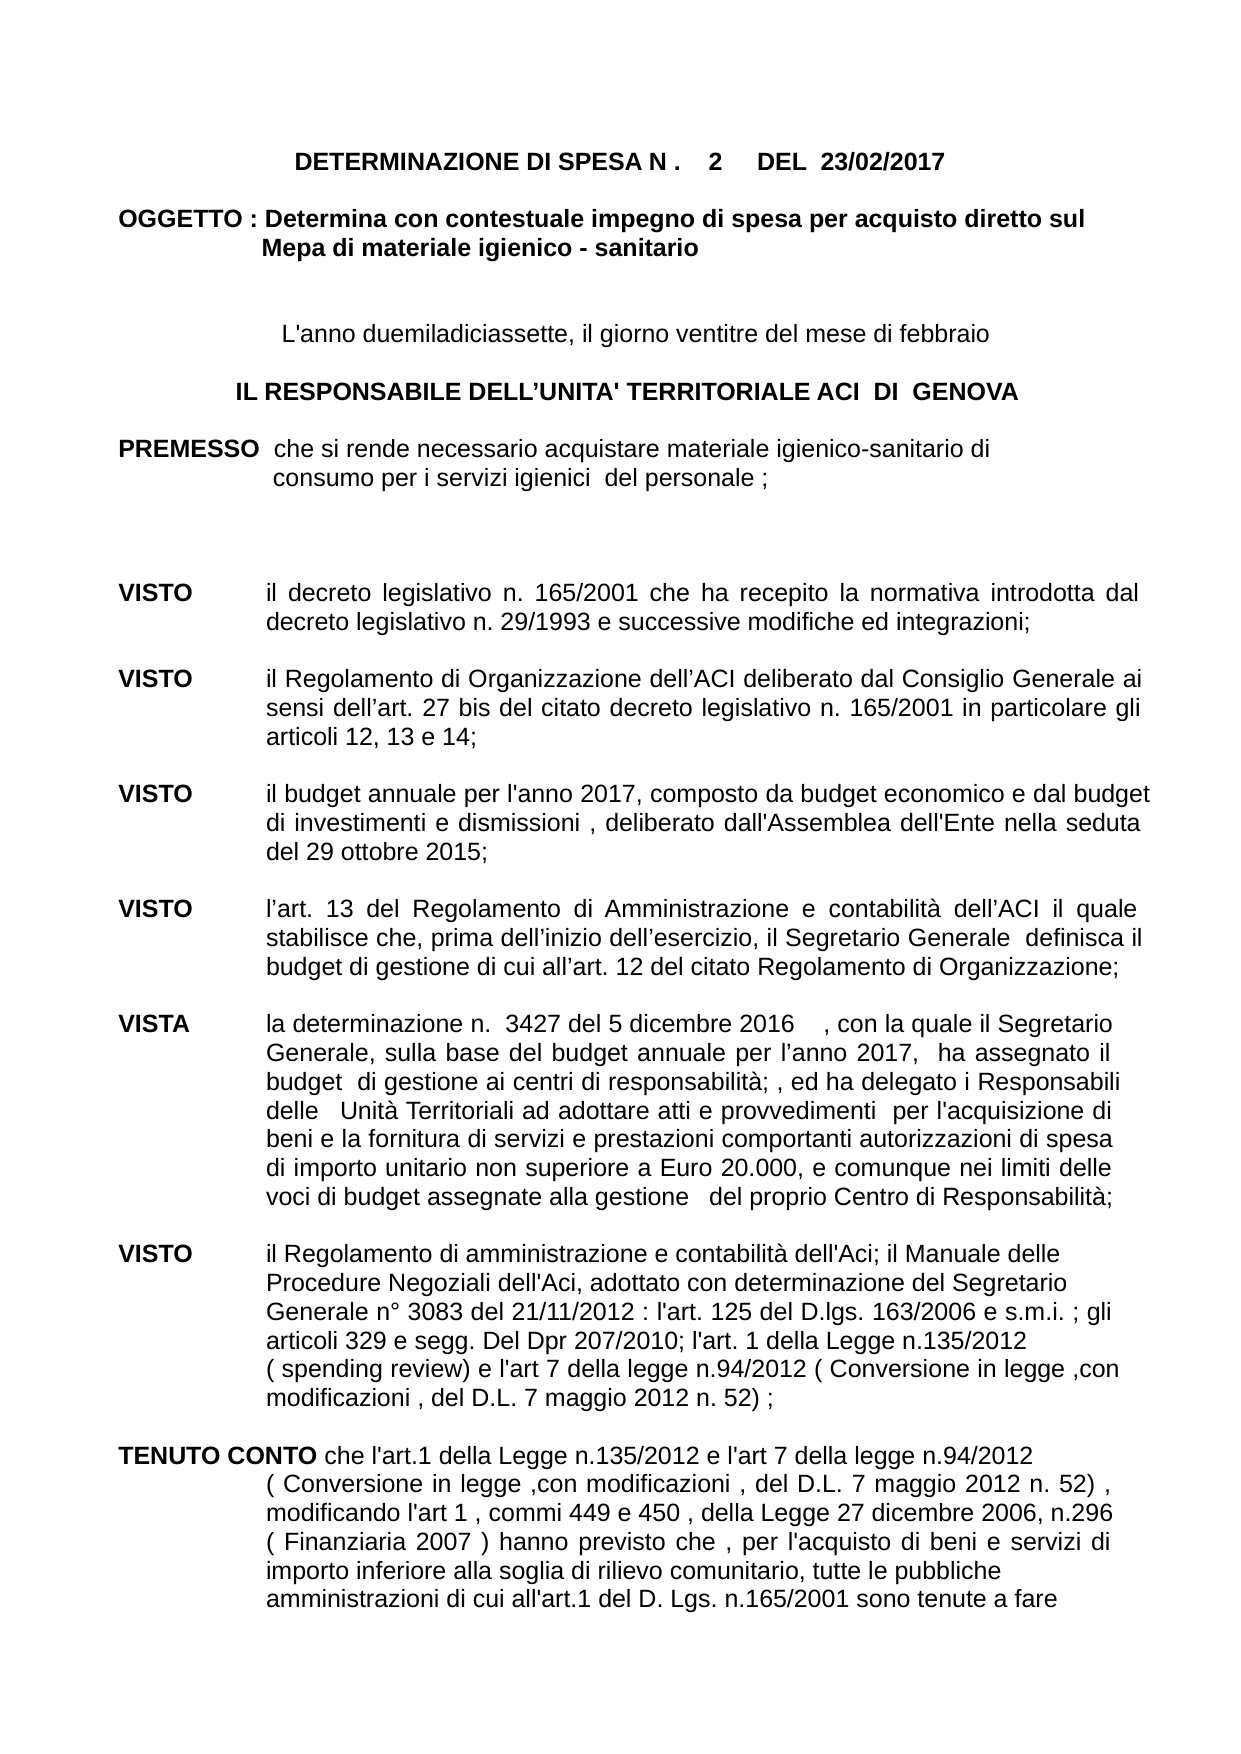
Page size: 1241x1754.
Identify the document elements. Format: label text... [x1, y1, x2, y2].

text VISTO il budget annuale per l'anno 2017, composto da budget economico e dal budget di investimenti e dismissioni , deliberato dall'Assemblea dell'Ente nella seduta del 29 ottobre 2015; [118, 779, 1152, 866]
text VISTO il decreto legislativo n. 165/2001 che ha recepito la normativa introdotta dal decreto legislativo n. 29/1993 e successive modifiche ed integrazioni; [118, 578, 1152, 636]
text VISTA la determinazione n. 3427 del 5 dicembre 2016 , con la quale il Segretario Generale, sulla base del budget annuale per l’anno 2017, ha assegnato il budget di gestione ai centri di responsabilità; , ed ha delegato i Responsabili delle Unità Territoriali ad adottare atti e provvedimenti per l'acquisizione di beni e la fornitura di servizi e prestazioni comportanti autorizzazioni di spesa di importo unitario non superiore a Euro 20.000, e comunque nei limiti delle voci di budget assegnate alla gestione del proprio Centro di Responsabilità; [118, 1009, 1122, 1211]
text VISTO l’art. 13 del Regolamento di Amministrazione e contabilità dell’ACI il quale stabilisce che, prima dell’inizio dell’esercizio, il Segretario Generale definisca il budget di gestione di cui all’art. 12 del citato Regolamento di Organizzazione; [118, 894, 1152, 981]
text DETERMINAZIONE DI SPESA N . 2 DEL 23/02/2017 [118, 147, 1122, 176]
text VISTO il Regolamento di Organizzazione dell’ACI deliberato dal Consiglio Generale ai sensi dell’art. 27 bis del citato decreto legislativo n. 165/2001 in particolare gli articoli 12, 13 e 14; [118, 664, 1152, 751]
text OGGETTO : Determina con contestuale impegno di spesa per acquisto diretto sul Mepa di materiale igienico - sanitario [118, 204, 1122, 262]
text TENUTO CONTO che l'art.1 della Legge n.135/2012 e l'art 7 della legge n.94/2012 ( Conversione in legge ,con modificazioni , del D.L. 7 maggio 2012 n. 52) , modificando l'art 1 , commi 449 e 450 , della Legge 27 dicembre 2006, n.296 ( Finanziaria 2007 ) hanno previsto che , per l'acquisto di beni e servizi di importo inferiore alla soglia di rilievo comunitario, tutte le pubbliche amministrazioni di cui all'art.1 del D. Lgs. n.165/2001 sono tenute a fare [118, 1441, 1122, 1613]
text L'anno duemiladiciassette, il giorno ventitre del mese di febbraio [118, 319, 1122, 348]
text VISTO il Regolamento di amministrazione e contabilità dell'Aci; il Manuale delle Procedure Negoziali dell'Aci, adottato con determinazione del Segretario Generale n° 3083 del 21/11/2012 : l'art. 125 del D.lgs. 163/2006 e s.m.i. ; gli articoli 329 e segg. Del Dpr 207/2010; l'art. 1 della Legge n.135/2012 ( spending review) e l'art 7 della legge n.94/2012 ( Conversione in legge ,con modificazioni , del D.L. 7 maggio 2012 n. 52) ; [118, 1239, 1122, 1412]
text IL RESPONSABILE DELL’UNITA' TERRITORIALE ACI DI GENOVA [118, 377, 1122, 406]
text PREMESSO che si rende necessario acquistare materiale igienico-sanitario di consumo per i servizi igienici del personale ; [118, 434, 1122, 492]
